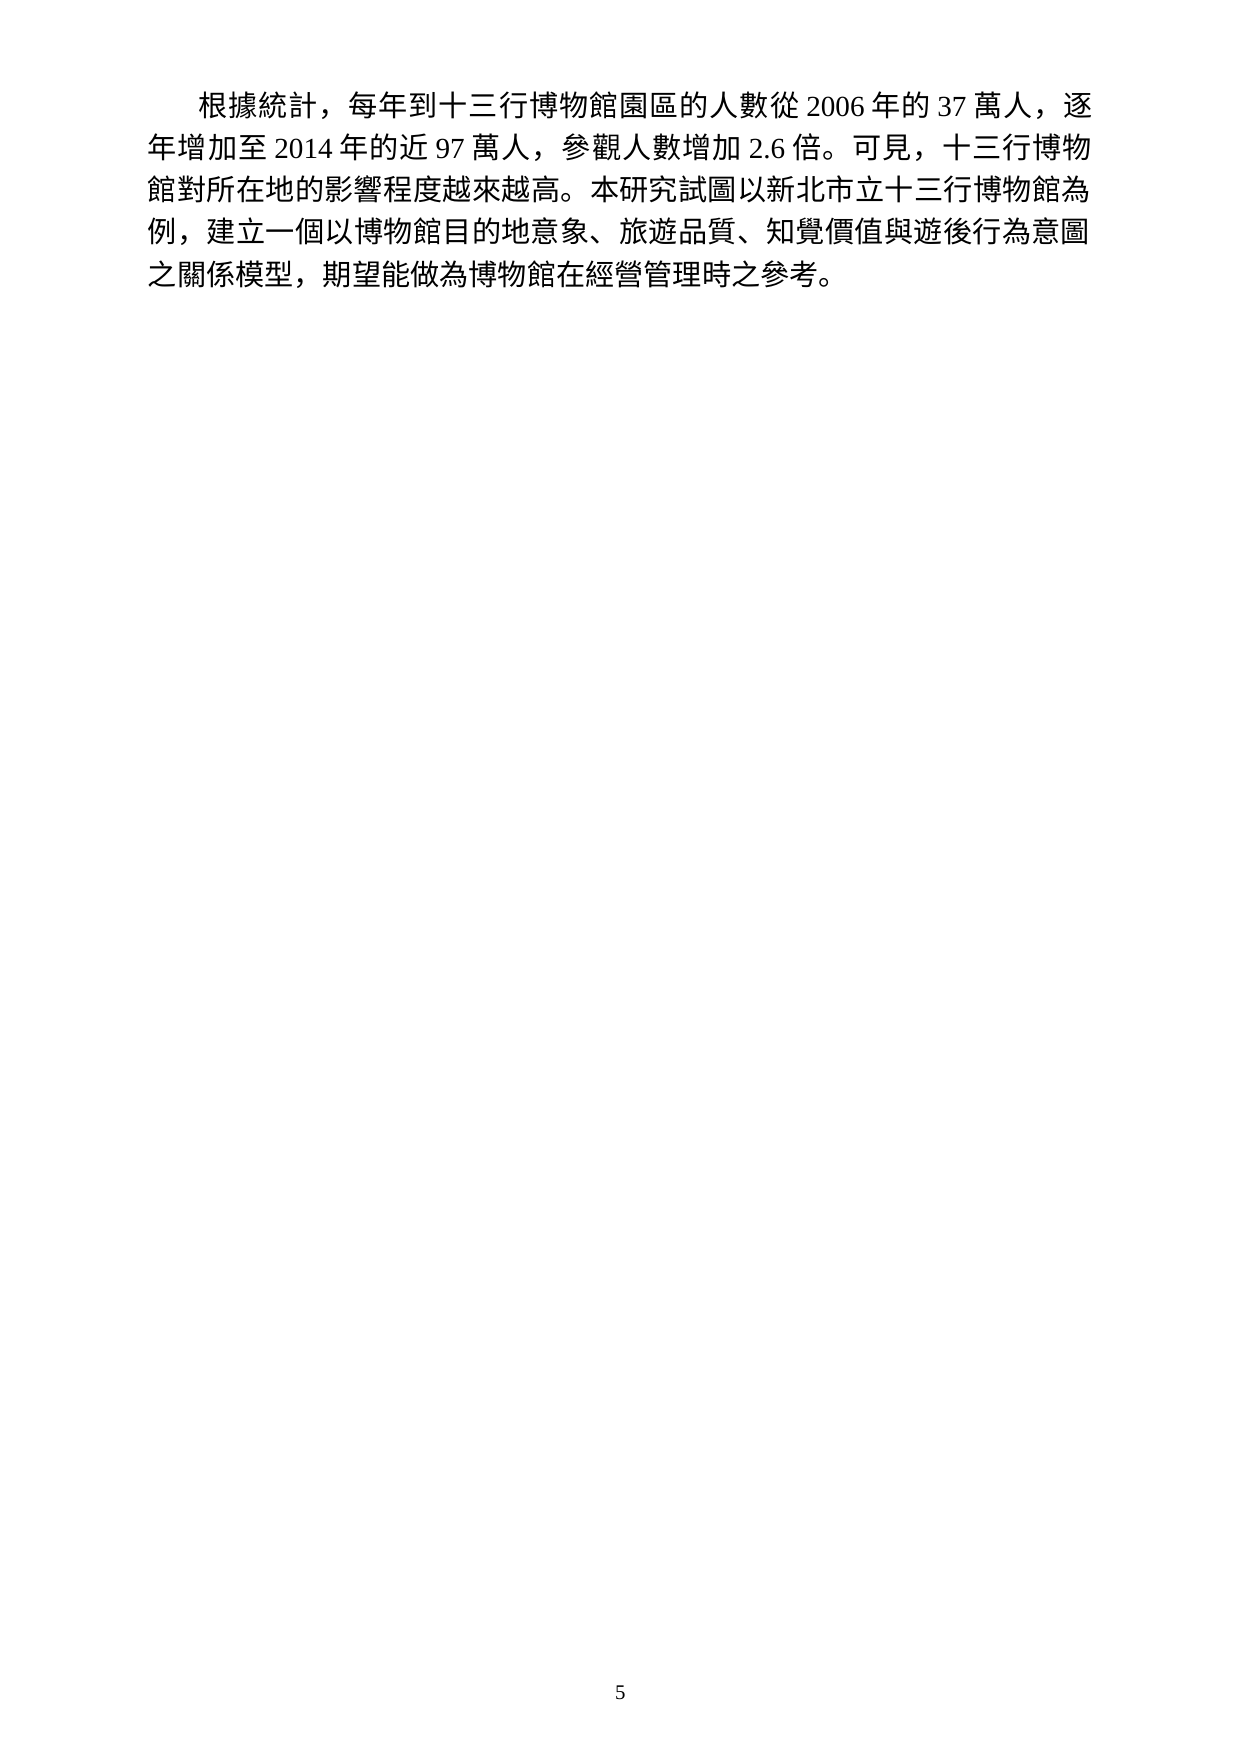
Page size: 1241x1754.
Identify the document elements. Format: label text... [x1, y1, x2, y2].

text 根據統計，每年到十三行博物館園區的人數從2006年的37萬人，逐年增加至2014年的近97萬人，參觀人數增加2.6倍。可見，十三行博物館對所在地的影響程度越來越高。本研究試圖以新北市立十三行博物館為例，建立一個以博物館目的地意象、旅遊品質、知覺價值與遊後行為意圖之關係模型，期望能做為博物館在經營管理時之參考。 [148, 82, 1092, 294]
